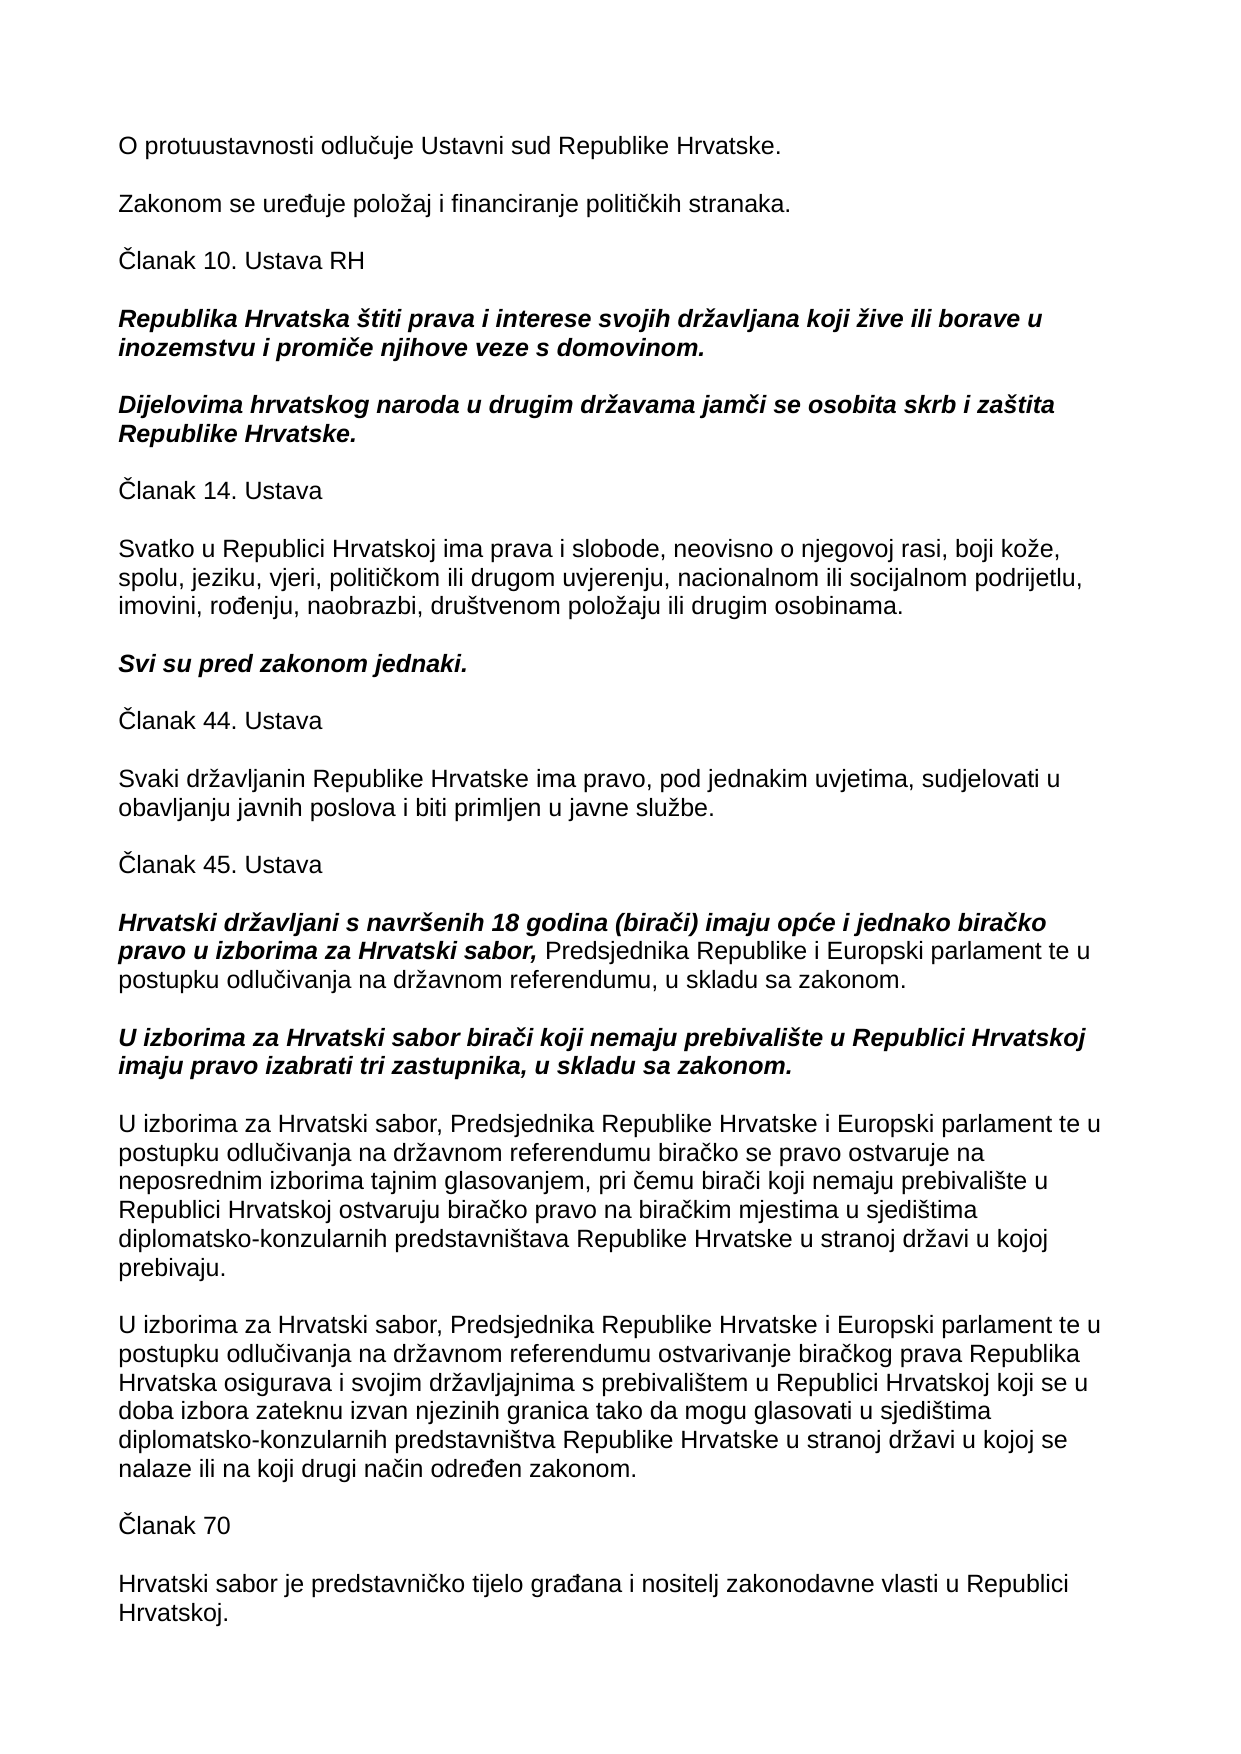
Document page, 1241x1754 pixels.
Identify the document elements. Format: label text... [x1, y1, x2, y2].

text O protuustavnosti odlučuje Ustavni sud Republike Hrvatske. Zakonom se uređuje položaj i financiranje političkih stranaka. Članak 10. Ustava RH Republika Hrvatska štiti prava i interese svojih državljana koji žive ili borave u inozemstvu i promiče njihove veze s domovinom. Dijelovima hrvatskog naroda u drugim državama jamči se osobita skrb i zaštita Republike Hrvatske. Članak 14. Ustava Svatko u Republici Hrvatskoj ima prava i slobode, neovisno o njegovoj rasi, boji kože, spolu, jeziku, vjeri, političkom ili drugom uvjerenju, nacionalnom ili socijalnom podrijetlu, imovini, rođenju, naobrazbi, društvenom položaju ili drugim osobinama. Svi su pred zakonom jednaki. Članak 44. Ustava Svaki državljanin Republike Hrvatske ima pravo, pod jednakim uvjetima, sudjelovati u obavljanju javnih poslova i biti primljen u javne službe. Članak 45. Ustava Hrvatski državljani s navršenih 18 godina (birači) imaju opće i jednako biračko pravo u izborima za Hrvatski sabor, Predsjednika Republike i Europski parlament te u postupku odlučivanja na državnom referendumu, u skladu sa zakonom. U izborima za Hrvatski sabor birači koji nemaju prebivalište u Republici Hrvatskoj imaju pravo izabrati tri zastupnika, u skladu sa zakonom. U izborima za Hrvatski sabor, Predsjednika Republike Hrvatske i Europski parlament te u postupku odlučivanja na državnom referendumu biračko se pravo ostvaruje na neposrednim izborima tajnim glasovanjem, pri čemu birači koji nemaju prebivalište u Republici Hrvatskoj ostvaruju biračko pravo na biračkim mjestima u sjedištima diplomatsko-konzularnih predstavništava Republike Hrvatske u stranoj državi u kojoj prebivaju. U izborima za Hrvatski sabor, Predsjednika Republike Hrvatske i Europski parlament te u postupku odlučivanja na državnom referendumu ostvarivanje biračkog prava Republika Hrvatska osigurava i svojim državljajnima s prebivalištem u Republici Hrvatskoj koji se u doba izbora zateknu izvan njezinih granica tako da mogu glasovati u sjedištima diplomatsko-konzularnih predstavništva Republike Hrvatske u stranoj državi u kojoj se nalaze ili na koji drugi način određen zakonom. Članak 70 Hrvatski sabor je predstavničko tijelo građana i nositelj zakonodavne vlasti u Republici Hrvatskoj. [118, 103, 1122, 1655]
